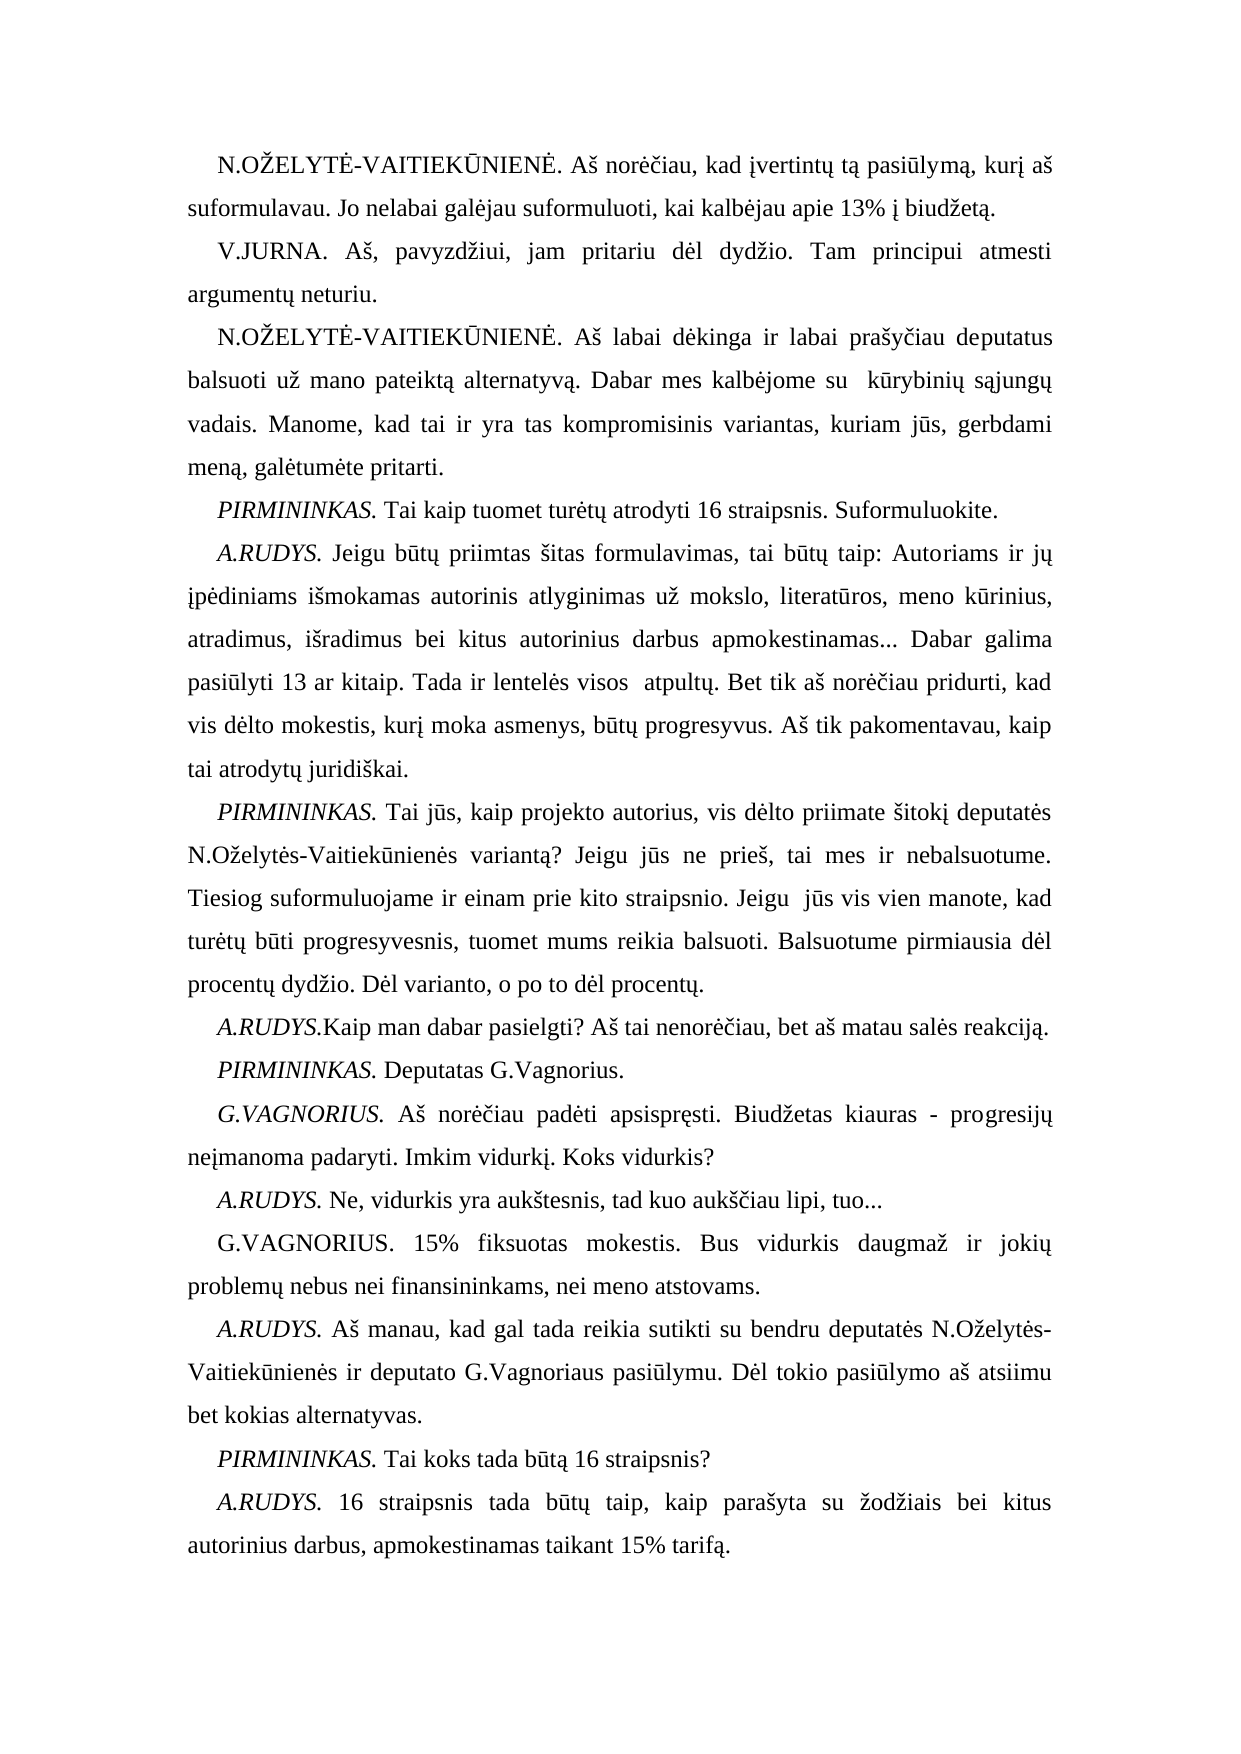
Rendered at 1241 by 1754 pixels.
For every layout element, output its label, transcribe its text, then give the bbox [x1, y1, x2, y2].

text N.OŽELYTĖ-VAITIEKŪNIENĖ. Aš norėčiau, kad įvertintų tą pasiūly­mą, kurį aš suformulavau. Jo nelabai galėjau suformuluoti, kai kalbėjau apie 13% į biudžetą. [187, 150, 1053, 222]
text A.RUDYS. Jeigu būtų priimtas šitas formulavimas, tai būtų taip: Auto­riams ir jų įpėdiniams išmokamas autorinis atlyginimas už mokslo, literatū­ros, meno kūrinius, atradimus, išradimus bei kitus autorinius darbus apmo­kestinamas... Dabar galima pasiūlyti 13 ar kitaip. Tada ir lentelės visos atpultų. Bet tik aš norėčiau pridurti, kad vis dėlto mokestis, kurį moka asmenys, būtų progresyvus. Aš tik pakomentavau, kaip tai atrodytų juridiš­kai. [187, 538, 1053, 782]
text PIRMININKAS. Tai jūs, kaip projekto autorius, vis dėlto priimate šitokį deputatės N.Oželytės-Vaitiekūnienės variantą? Jeigu jūs ne prieš, tai mes ir nebalsuotume. Tiesiog suformuluojame ir einam prie kito straipsnio. Jeigu jūs vis vien manote, kad turėtų būti progresyvesnis, tuomet mums reikia balsuoti. Balsuotume pirmiausia dėl procentų dydžio. Dėl varianto, o po to dėl procentų. [187, 797, 1053, 998]
text A.RUDYS. 16 straipsnis tada būtų taip, kaip parašyta su žodžiais bei kitus autorinius darbus, apmokestinamas taikant 15% tarifą. [187, 1487, 1053, 1559]
text A.RUDYS. Aš manau, kad gal tada reikia sutikti su bendru deputatės N.Oželytės-Vaitiekūnienės ir deputato G.Vagnoriaus pasiūlymu. Dėl tokio pasiūlymo aš atsiimu bet kokias alternatyvas. [187, 1314, 1053, 1429]
text PIRMININKAS. Deputatas G.Vagnorius. [187, 1056, 1053, 1084]
text N.OŽELYTĖ-VAITIEKŪNIENĖ. Aš labai dėkinga ir labai prašyčiau de­putatus balsuoti už mano pateiktą alternatyvą. Dabar mes kalbėjome su kūrybinių sąjungų vadais. Manome, kad tai ir yra tas kompromisinis variantas, kuriam jūs, gerbdami meną, galėtumėte pritarti. [187, 322, 1053, 481]
text G.VAGNORIUS. 15% fiksuotas mokestis. Bus vidurkis daugmaž ir jokių problemų nebus nei finansininkams, nei meno atstovams. [187, 1228, 1053, 1300]
text A.RUDYS. Ne, vidurkis yra aukštesnis, tad kuo aukščiau lipi, tuo... [187, 1185, 1053, 1214]
text PIRMININKAS. Tai koks tada būtą 16 straipsnis? [187, 1444, 1053, 1472]
text A.RUDYS.Kaip man dabar pasielgti? Aš tai nenorėčiau, bet aš matau salės reakciją. [187, 1012, 1053, 1041]
text PIRMININKAS. Tai kaip tuomet turėtų atrodyti 16 straipsnis. Suformu­luokite. [187, 495, 1053, 524]
text V.JURNA. Aš, pavyzdžiui, jam pritariu dėl dydžio. Tam principui atmesti argumentų neturiu. [187, 236, 1053, 308]
text G.VAGNORIUS. Aš norėčiau padėti apsispręsti. Biudžetas kiauras - pro­gresijų neįmanoma padaryti. Imkim vidurkį. Koks vidurkis? [187, 1099, 1053, 1171]
